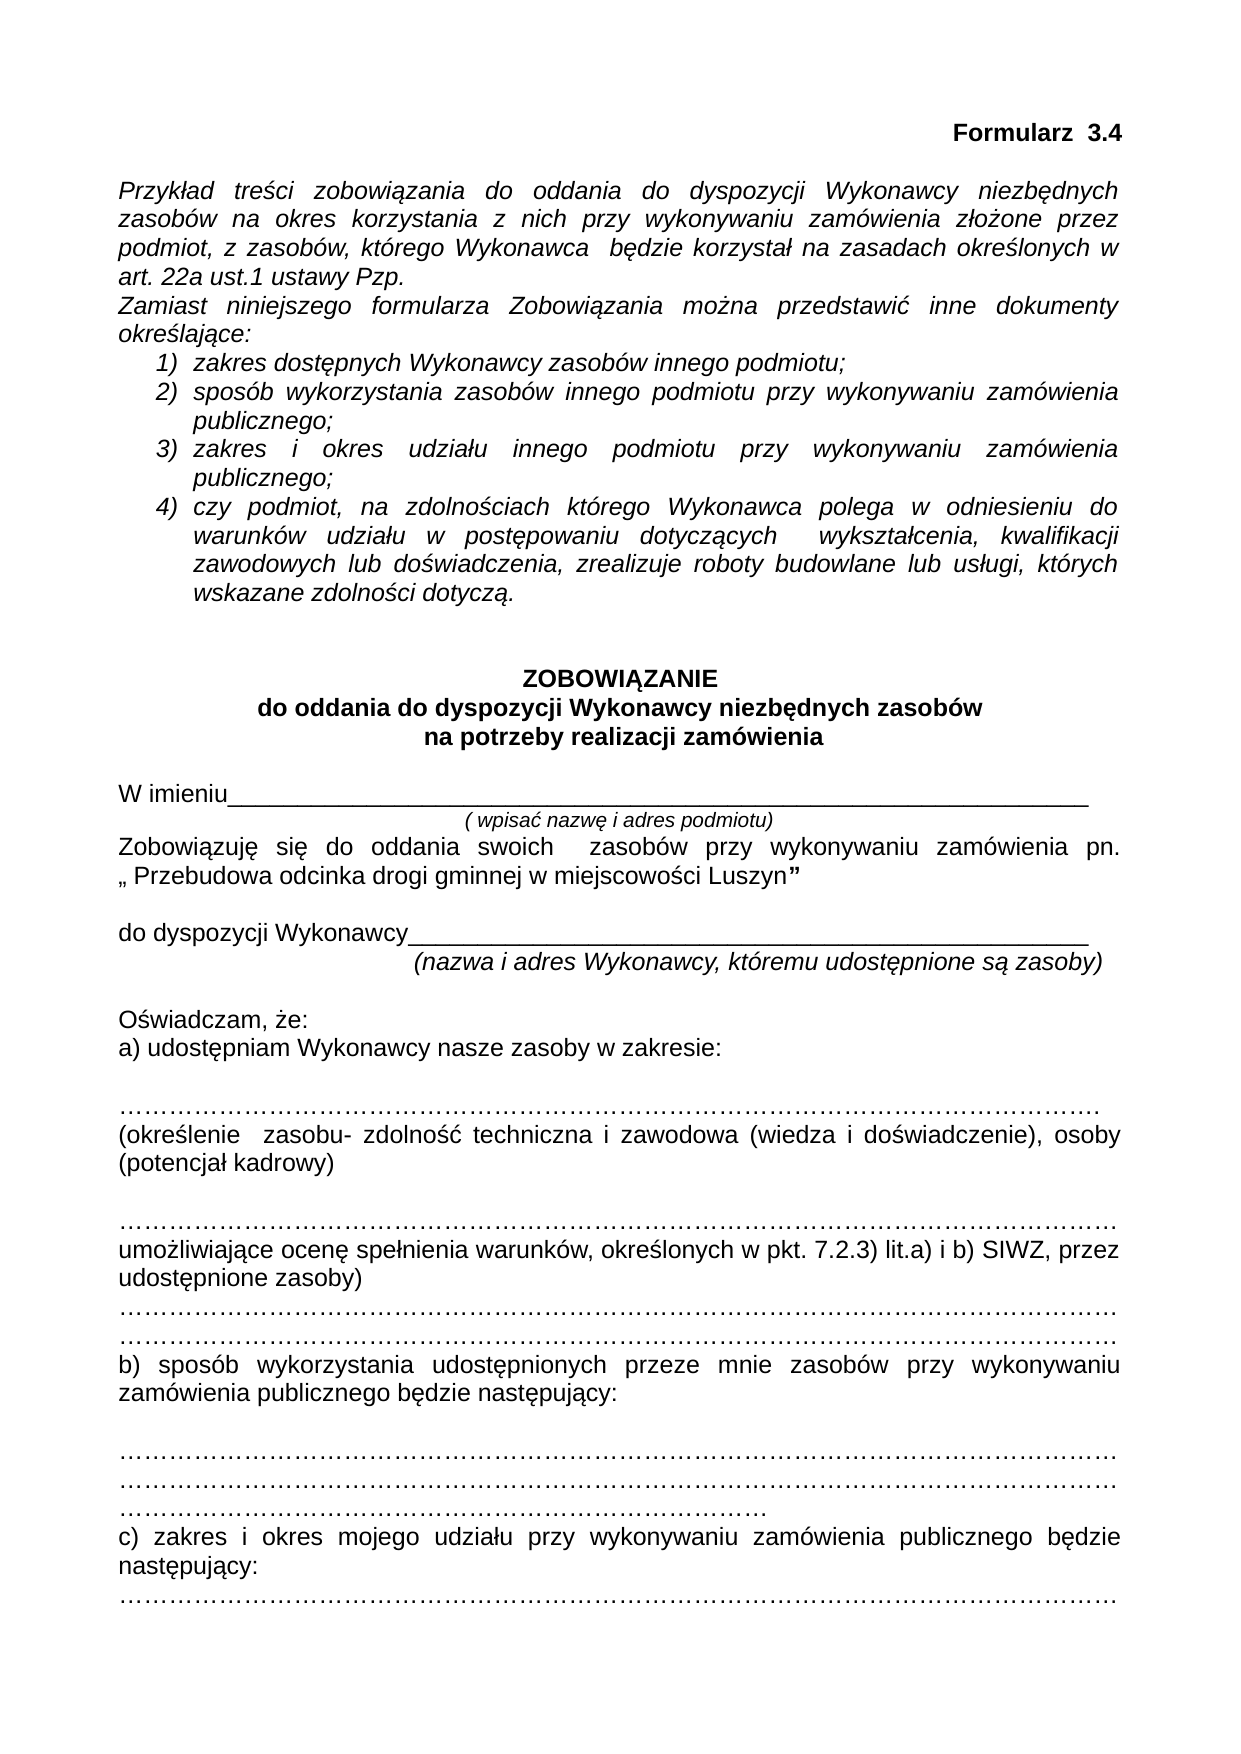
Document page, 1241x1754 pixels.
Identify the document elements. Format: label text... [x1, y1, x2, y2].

text na potrzeby realizacji zamówienia [118, 722, 1122, 751]
text ZOBOWIĄZANIE [118, 664, 1122, 693]
text do dyspozycji Wykonawcy_________________________________________________ [118, 918, 1122, 947]
text b) sposób wykorzystania udostępnionych przeze mnie zasobów przy wykonywaniu zamówienia publicznego będzie następujący: [118, 1349, 1122, 1407]
text Oświadczam, że: [118, 1004, 1122, 1033]
text ………………………………………………………………………………………………………… [118, 1292, 1122, 1321]
text ………………………………………………………………………………………………………… [118, 1579, 1122, 1608]
text a) udostępniam Wykonawcy nasze zasoby w zakresie: [118, 1033, 1122, 1062]
text Zobowiązuję się do oddania swoich zasobów przy wykonywaniu zamówienia pn. „ Przebudowa odcinka drogi gminnej w miejscowości Luszyn” [118, 832, 1122, 889]
text ………………………………………………………………………………………………………. [118, 1091, 1122, 1119]
text do oddania do dyspozycji Wykonawcy niezbędnych zasobów [118, 693, 1122, 722]
text (określenie zasobu- zdolność techniczna i zawodowa (wiedza i doświadczenie), osoby (potencjał kadrowy) [118, 1119, 1122, 1177]
text (nazwa i adres Wykonawcy, któremu udostępnione są zasoby) [118, 947, 1122, 976]
text Formularz 3.4 [118, 118, 1122, 147]
text …………………………………………………………………………………………………………umożliwiające ocenę spełnienia warunków, określonych w pkt. 7.2.3) lit.a) i b) SIWZ, przez udostępnione zasoby) [118, 1206, 1122, 1292]
text ………………………………………………………………………………………………………………………………………………………………………………………………………………………………………………………………………………………… [118, 1436, 1122, 1522]
list zakres dostępnych Wykonawcy zasobów innego podmiotu; [156, 348, 1122, 377]
text ( wpisać nazwę i adres podmiotu) [118, 808, 1122, 832]
text Przykład treści zobowiązania do oddania do dyspozycji Wykonawcy niezbędnych zasobów na okres korzystania z nich przy wykonywaniu zamówienia złożone przez podmiot, z zasobów, którego Wykonawca będzie korzystał na zasadach określonych w art. 22a ust.1 ustawy Pzp. [118, 176, 1122, 291]
text c) zakres i okres mojego udziału przy wykonywaniu zamówienia publicznego będzie następujący: [118, 1522, 1122, 1579]
text ………………………………………………………………………………………………………… [118, 1321, 1122, 1349]
list sposób wykorzystania zasobów innego podmiotu przy wykonywaniu zamówienia publicznego; [156, 377, 1122, 434]
list zakres i okres udziału innego podmiotu przy wykonywaniu zamówienia publicznego; [156, 434, 1122, 492]
list czy podmiot, na zdolnościach którego Wykonawca polega w odniesieniu do warunków udziału w postępowaniu dotyczących wykształcenia, kwalifikacji zawodowych lub doświadczenia, zrealizuje roboty budowlane lub usługi, których wskazane zdolności dotyczą. [156, 492, 1122, 607]
text Zamiast niniejszego formularza Zobowiązania można przedstawić inne dokumenty określające: [118, 291, 1122, 348]
text W imieniu______________________________________________________________ [118, 779, 1122, 808]
